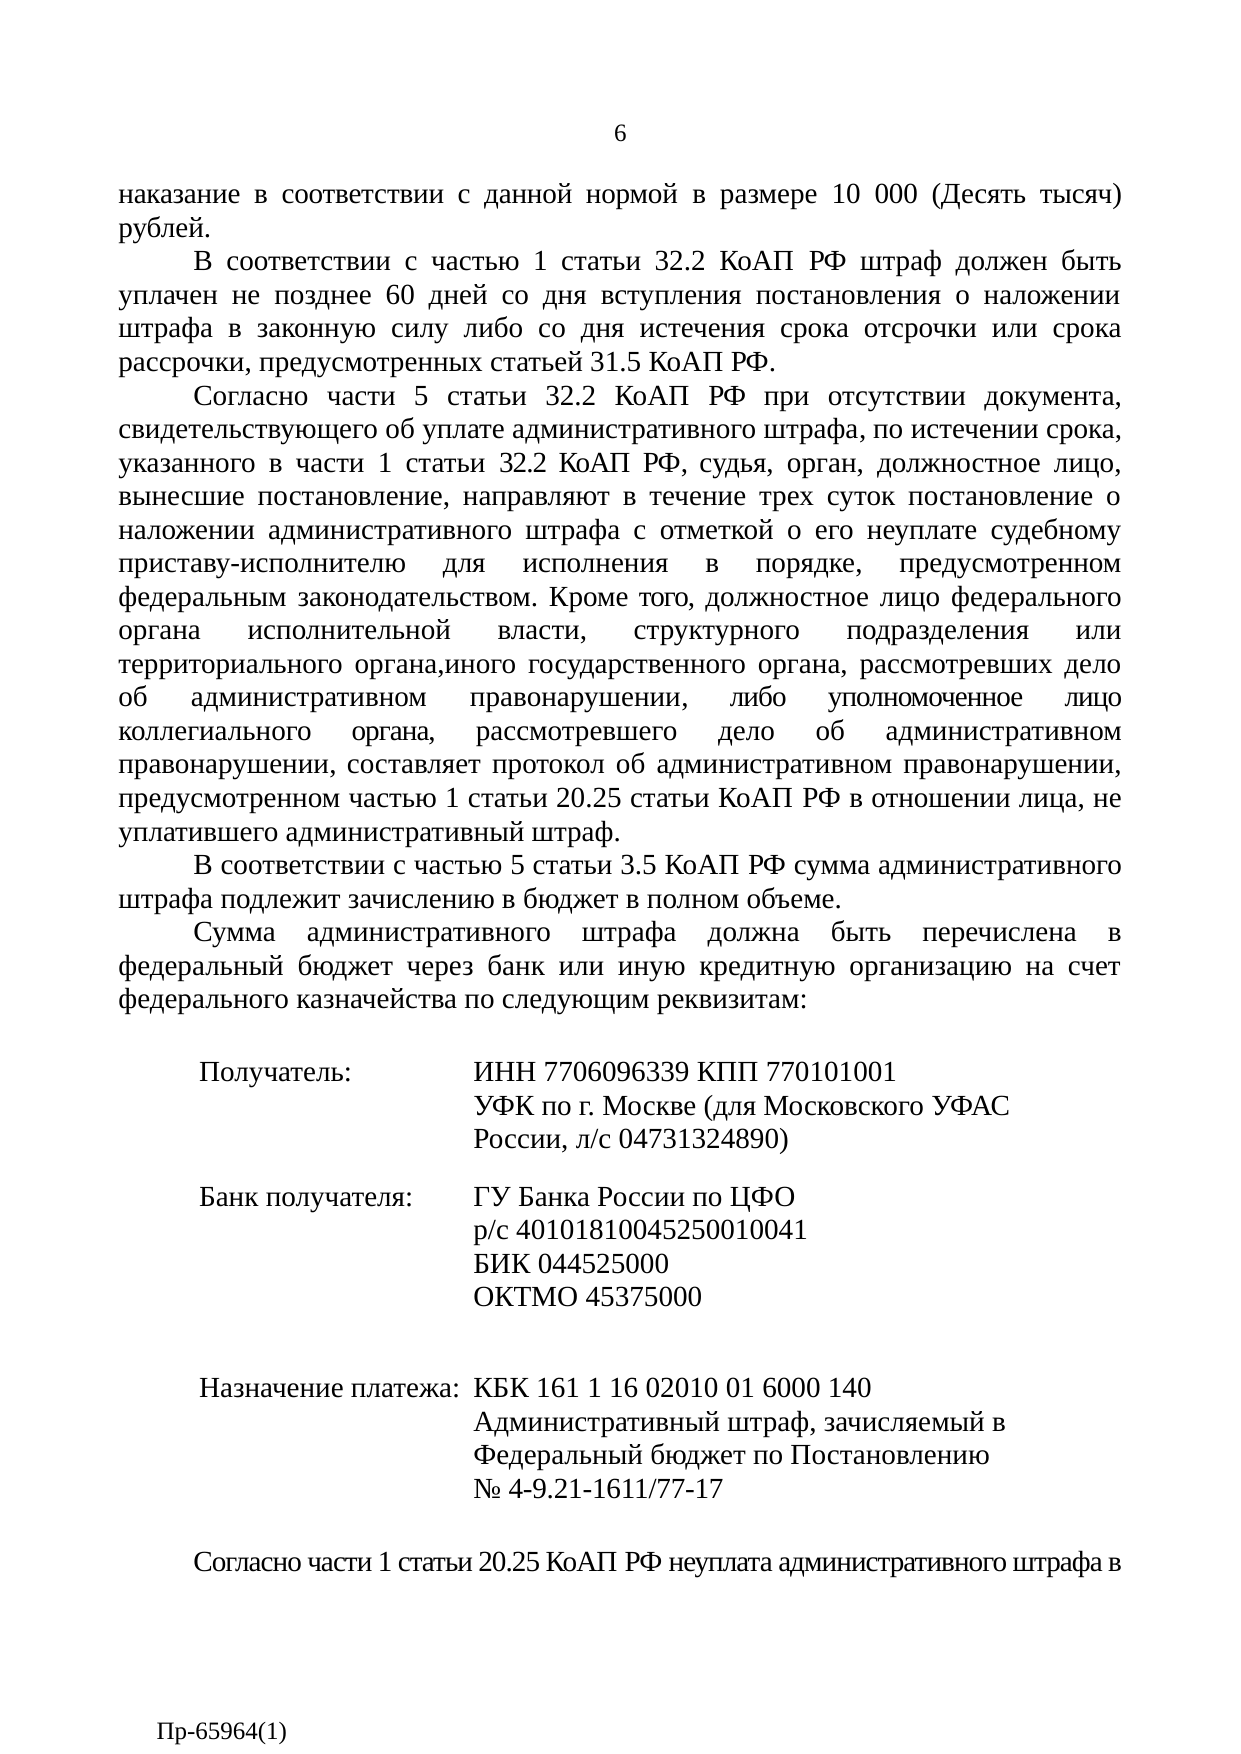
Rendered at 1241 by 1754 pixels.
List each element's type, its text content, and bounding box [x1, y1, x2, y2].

table_cell Банк получателя: [118, 1173, 467, 1365]
text В соответствии с частью 1 статьи 32.2 КоАП РФ штраф должен быть уплачен не позднее 60 дней со дня вступления постановления о наложении штрафа в законную силу либо со дня истечения срока отсрочки или срока рассрочки, предусмотренных статьей 31.5 КоАП РФ. [118, 243, 1122, 378]
text наказание в соответствии с данной нормой в размере 10 000 (Десять тысяч) рублей. [118, 176, 1122, 243]
text В соответствии с частью 5 статьи 3.5 КоАП РФ сумма административного штрафа подлежит зачислению в бюджет в полном объеме. [118, 847, 1122, 914]
table_header Получатель: [118, 1049, 467, 1173]
text Сумма административного штрафа должна быть перечислена в федеральный бюджет через банк или иную кредитную организацию на счет федерального казначейства по следующим реквизитам: [118, 914, 1122, 1015]
table_cell КБК 161 1 16 02010 01 6000 140 Административный штраф, зачисляемый в Федеральный бюджет по Постановлению № 4-9.21-1611/77-17 [468, 1365, 1115, 1510]
table_cell ГУ Банка России по ЦФО р/с 40101810045250010041 БИК 044525000 ОКТМО 45375000 [468, 1173, 1115, 1365]
table_header ИНН 7706096339 КПП 770101001 УФК по г. Москве (для Московского УФАС России, л/с 04731324890) [468, 1049, 1115, 1173]
table_cell Назначение платежа: [118, 1365, 467, 1510]
text Согласно части 5 статьи 32.2 КоАП РФ при отсутствии документа, свидетельствующего об уплате административного штрафа, по истечении срока, указанного в части 1 статьи 32.2 КоАП РФ, судья, орган, должностное лицо, вынесшие постановление, направляют в течение трех суток постановление о наложении административного штрафа с отметкой о его неуплате судебному приставу-исполнителю для исполнения в порядке, предусмотренном федеральным законодательством. Кроме того, должностное лицо федерального органа исполнительной власти, структурного подразделения или территориального органа,иного государственного органа, рассмотревших дело об административном правонарушении, либо уполномоченное лицо коллегиального органа, рассмотревшего дело об административном правонарушении, составляет протокол об административном правонарушении, предусмотренном частью 1 статьи 20.25 статьи КоАП РФ в отношении лица, не уплатившего административный штраф. [118, 378, 1122, 847]
text Согласно части 1 статьи 20.25 КоАП РФ неуплата административного штрафа в [118, 1544, 1122, 1577]
